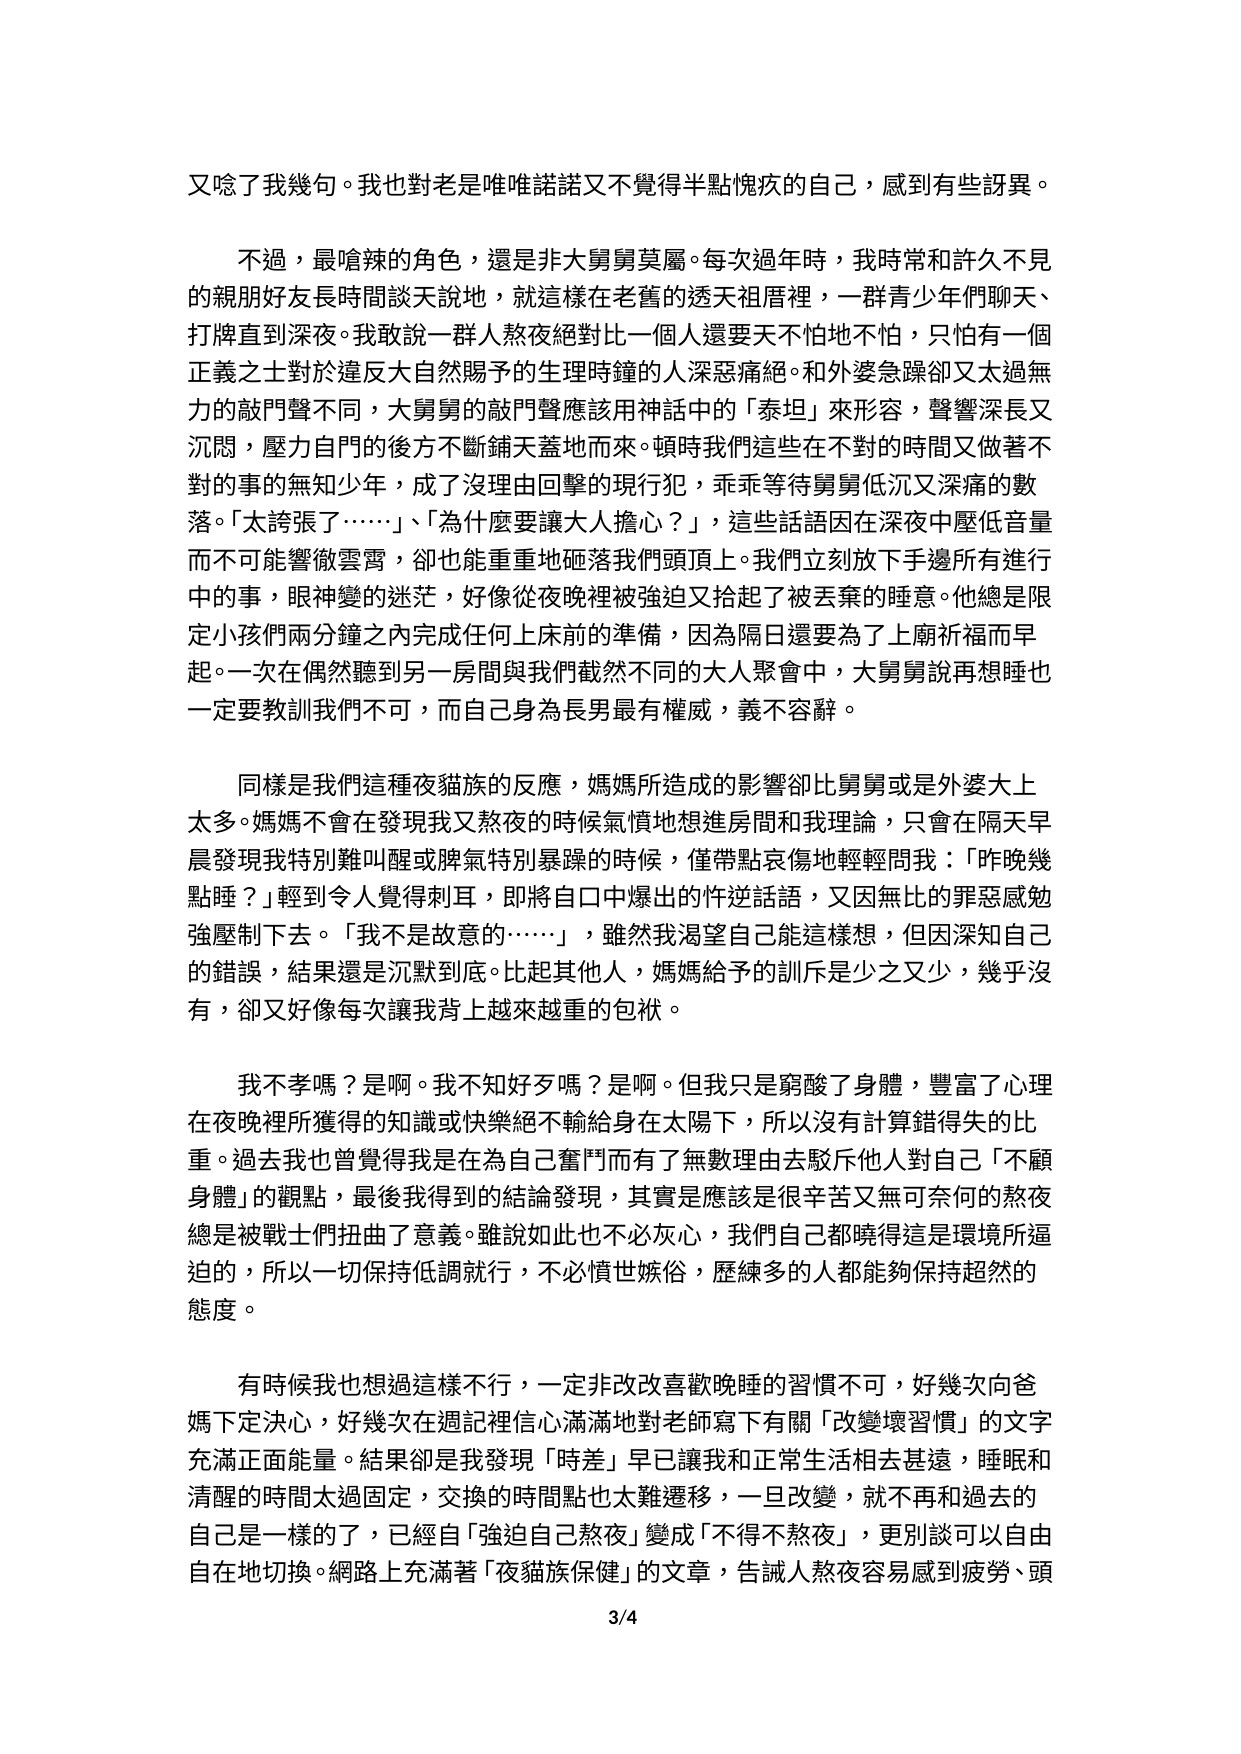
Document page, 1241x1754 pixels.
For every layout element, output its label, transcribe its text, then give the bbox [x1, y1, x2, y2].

text 又唸了我幾句。我也對老是唯唯諾諾又不覺得半點愧疚的自己，感到有些訝異。 [187, 164, 1053, 202]
text 同樣是我們這種夜貓族的反應，媽媽所造成的影響卻比舅舅或是外婆大上太多。媽媽不會在發現我又熬夜的時候氣憤地想進房間和我理論，只會在隔天早晨發現我特別難叫醒或脾氣特別暴躁的時候，僅帶點哀傷地輕輕問我：「昨晚幾點睡？」輕到令人覺得刺耳，即將自口中爆出的忤逆話語，又因無比的罪惡感勉強壓制下去。「我不是故意的……」，雖然我渴望自己能這樣想，但因深知自己的錯誤，結果還是沉默到底。比起其他人，媽媽給予的訓斥是少之又少，幾乎沒有，卻又好像每次讓我背上越來越重的包袱。 [187, 764, 1053, 1027]
text 我不孝嗎？是啊。我不知好歹嗎？是啊。但我只是窮酸了身體，豐富了心理，在夜晚裡所獲得的知識或快樂絕不輸給身在太陽下，所以沒有計算錯得失的比重。過去我也曾覺得我是在為自己奮鬥而有了無數理由去駁斥他人對自己「不顧身體」的觀點，最後我得到的結論發現，其實是應該是很辛苦又無可奈何的熬夜總是被戰士們扭曲了意義。雖說如此也不必灰心，我們自己都曉得這是環境所逼迫的，所以一切保持低調就行，不必憤世嫉俗，歷練多的人都能夠保持超然的態度。 [187, 1064, 1053, 1327]
text 有時候我也想過這樣不行，一定非改改喜歡晚睡的習慣不可，好幾次向爸媽下定決心，好幾次在週記裡信心滿滿地對老師寫下有關「改變壞習慣」的文字，充滿正面能量。結果卻是我發現「時差」早已讓我和正常生活相去甚遠，睡眠和清醒的時間太過固定，交換的時間點也太難遷移，一旦改變，就不再和過去的自己是一樣的了，已經自「強迫自己熬夜」變成「不得不熬夜」，更別談可以自由自在地切換。網路上充滿著「夜貓族保健」的文章，告誡人熬夜容易感到疲勞、頭痛，或是皮膚乾燥、生黑斑，不得不熬夜時則必須多做做事前準備，而現在我卻是截然不同的另一種情形。 [187, 1364, 1053, 1589]
text 不過，最嗆辣的角色，還是非大舅舅莫屬。每次過年時，我時常和許久不見的親朋好友長時間談天說地，就這樣在老舊的透天祖厝裡，一群青少年們聊天、打牌直到深夜。我敢說一群人熬夜絕對比一個人還要天不怕地不怕，只怕有一個正義之士對於違反大自然賜予的生理時鐘的人深惡痛絕。和外婆急躁卻又太過無力的敲門聲不同，大舅舅的敲門聲應該用神話中的「泰坦」來形容，聲響深長又沉悶，壓力自門的後方不斷鋪天蓋地而來。頓時我們這些在不對的時間又做著不對的事的無知少年，成了沒理由回擊的現行犯，乖乖等待舅舅低沉又深痛的數落。「太誇張了……」、「為什麼要讓大人擔心？」，這些話語因在深夜中壓低音量而不可能響徹雲霄，卻也能重重地砸落我們頭頂上。我們立刻放下手邊所有進行中的事，眼神變的迷茫，好像從夜晚裡被強迫又拾起了被丟棄的睡意。他總是限定小孩們兩分鐘之內完成任何上床前的準備，因為隔日還要為了上廟祈福而早起。一次在偶然聽到另一房間與我們截然不同的大人聚會中，大舅舅說再想睡也一定要教訓我們不可，而自己身為長男最有權威，義不容辭。 [187, 239, 1053, 727]
